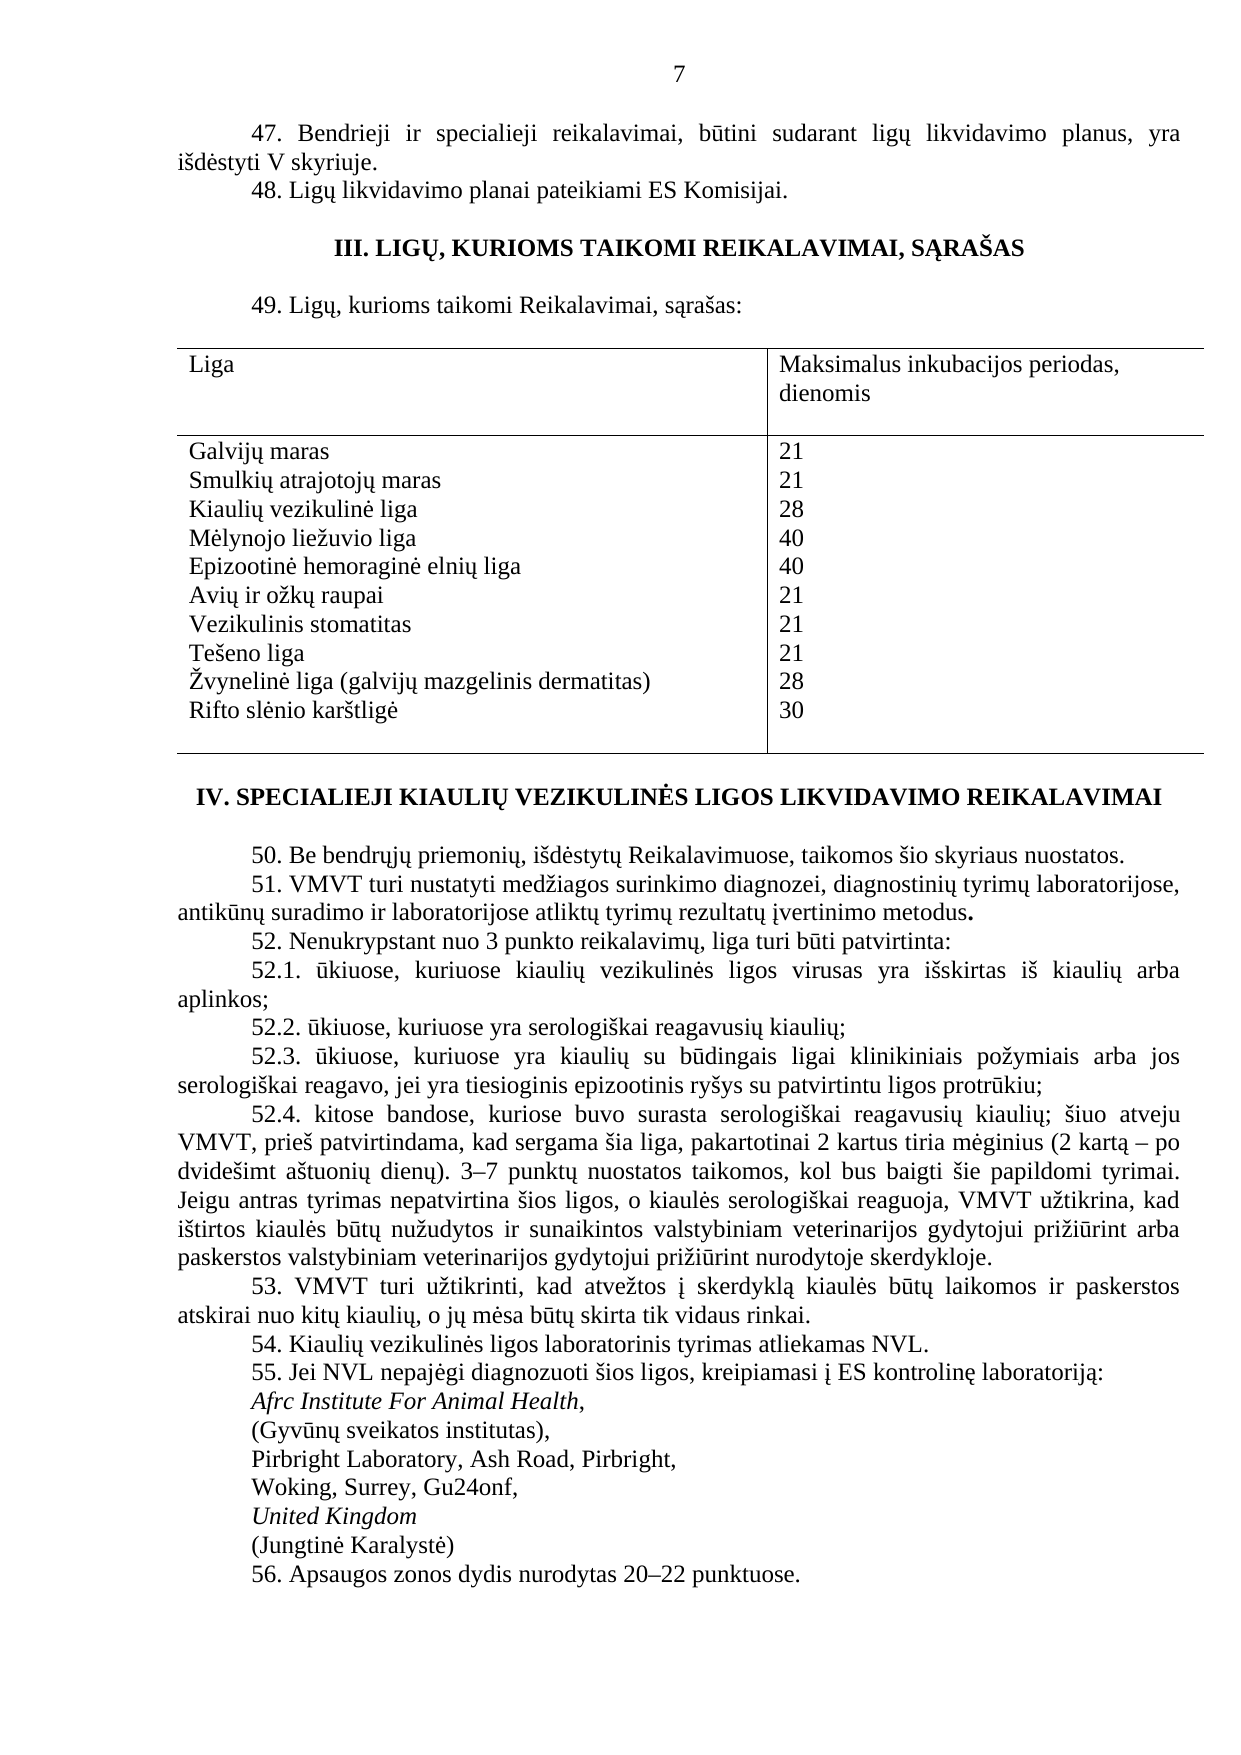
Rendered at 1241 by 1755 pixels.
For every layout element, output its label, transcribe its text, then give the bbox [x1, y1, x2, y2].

table_cell Kiaulių vezikulinė liga [177, 494, 767, 523]
text 55. Jei NVL nepajėgi diagnozuoti šios ligos, kreipiamasi į ES kontrolinę laboratoriją: [177, 1357, 1181, 1386]
text United Kingdom [177, 1501, 1181, 1530]
table_cell Avių ir ožkų raupai [177, 580, 767, 609]
text Pirbright Laboratory, Ash Road, Pirbright, [177, 1444, 1181, 1472]
table_cell [768, 724, 1204, 753]
table_cell 40 [768, 551, 1204, 580]
text 52.3. ūkiuose, kuriuose yra kiaulių su būdingais ligai klinikiniais požymiais arba jos serologiškai reagavo, jei yra tiesioginis epizootinis ryšys su patvirtintu ligos protrūkiu; [177, 1041, 1181, 1099]
text 56. Apsaugos zonos dydis nurodytas 20–22 punktuose. [177, 1559, 1181, 1587]
table_cell [768, 407, 1204, 435]
table_cell Galvijų maras [177, 436, 767, 465]
text 54. Kiaulių vezikulinės ligos laboratorinis tyrimas atliekamas NVL. [177, 1329, 1181, 1357]
table_cell [177, 724, 767, 753]
text 52.4. kitose bandose, kuriose buvo surasta serologiškai reagavusių kiaulių; šiuo atveju VMVT, prieš patvirtindama, kad sergama šia liga, pakartotinai 2 kartus tiria mėginius (2 kartą – po dvidešimt aštuonių dienų). 3–7 punktų nuostatos taikomos, kol bus baigti šie papildomi tyrimai. Jeigu antras tyrimas nepatvirtina šios ligos, o kiaulės serologiškai reaguoja, VMVT užtikrina, kad ištirtos kiaulės būtų nužudytos ir sunaikintos valstybiniam veterinarijos gydytojui prižiūrint arba paskerstos valstybiniam veterinarijos gydytojui prižiūrint nurodytoje skerdykloje. [177, 1099, 1181, 1271]
table_cell Tešeno liga [177, 638, 767, 666]
table_cell Mėlynojo liežuvio liga [177, 523, 767, 551]
text 51. VMVT turi nustatyti medžiagos surinkimo diagnozei, diagnostinių tyrimų laboratorijose, antikūnų suradimo ir laboratorijose atliktų tyrimų rezultatų įvertinimo metodus. [177, 869, 1181, 926]
table_cell 21 [768, 609, 1204, 638]
text 47. Bendrieji ir specialieji reikalavimai, būtini sudarant ligų likvidavimo planus, yra išdėstyti V skyriuje. [177, 118, 1181, 176]
text 48. Ligų likvidavimo planai pateikiami ES Komisijai. [177, 176, 1181, 204]
table_header Maksimalus inkubacijos periodas, dienomis [768, 349, 1204, 407]
table_cell 40 [768, 523, 1204, 551]
table_header Liga [177, 349, 767, 407]
text 52.2. ūkiuose, kuriuose yra serologiškai reagavusių kiaulių; [177, 1012, 1181, 1041]
text 53. VMVT turi užtikrinti, kad atvežtos į skerdyklą kiaulės būtų laikomos ir paskerstos atskirai nuo kitų kiaulių, o jų mėsa būtų skirta tik vidaus rinkai. [177, 1271, 1181, 1329]
table_cell 21 [768, 465, 1204, 494]
table_cell Smulkių atrajotojų maras [177, 465, 767, 494]
text (Gyvūnų sveikatos institutas), [177, 1415, 1181, 1444]
text Woking, Surrey, Gu24onf, [177, 1472, 1181, 1501]
table_cell 30 [768, 695, 1204, 724]
text (Jungtinė Karalystė) [177, 1530, 1181, 1559]
table_cell Vezikulinis stomatitas [177, 609, 767, 638]
text III. LIGų, kurioms taikomi reikalavimai, sąraŠas [177, 233, 1181, 262]
table_cell 21 [768, 436, 1204, 465]
table_cell [177, 407, 767, 435]
table_cell 21 [768, 638, 1204, 666]
table_cell Žvynelinė liga (galvijų mazgelinis dermatitas) [177, 666, 767, 695]
table_cell 28 [768, 494, 1204, 523]
table_cell Epizootinė hemoraginė elnių liga [177, 551, 767, 580]
text 50. Be bendrųjų priemonių, išdėstytų Reikalavimuose, taikomos šio skyriaus nuostatos. [177, 840, 1181, 869]
table_cell Rifto slėnio karštligė [177, 695, 767, 724]
text Afrc Institute For Animal Health, [177, 1386, 1181, 1415]
text IV. SPECIALIEJI KIAULIŲ VEZIKULINĖS LIGOS LIKVIDAVIMO REIKALAVIMAI [177, 782, 1181, 811]
table_cell 28 [768, 666, 1204, 695]
text 52. Nenukrypstant nuo 3 punkto reikalavimų, liga turi būti patvirtinta: [177, 926, 1181, 955]
text 49. Ligų, kurioms taikomi Reikalavimai, sąrašas: [177, 291, 1181, 319]
text 52.1. ūkiuose, kuriuose kiaulių vezikulinės ligos virusas yra išskirtas iš kiaulių arba aplinkos; [177, 955, 1181, 1012]
table_cell 21 [768, 580, 1204, 609]
